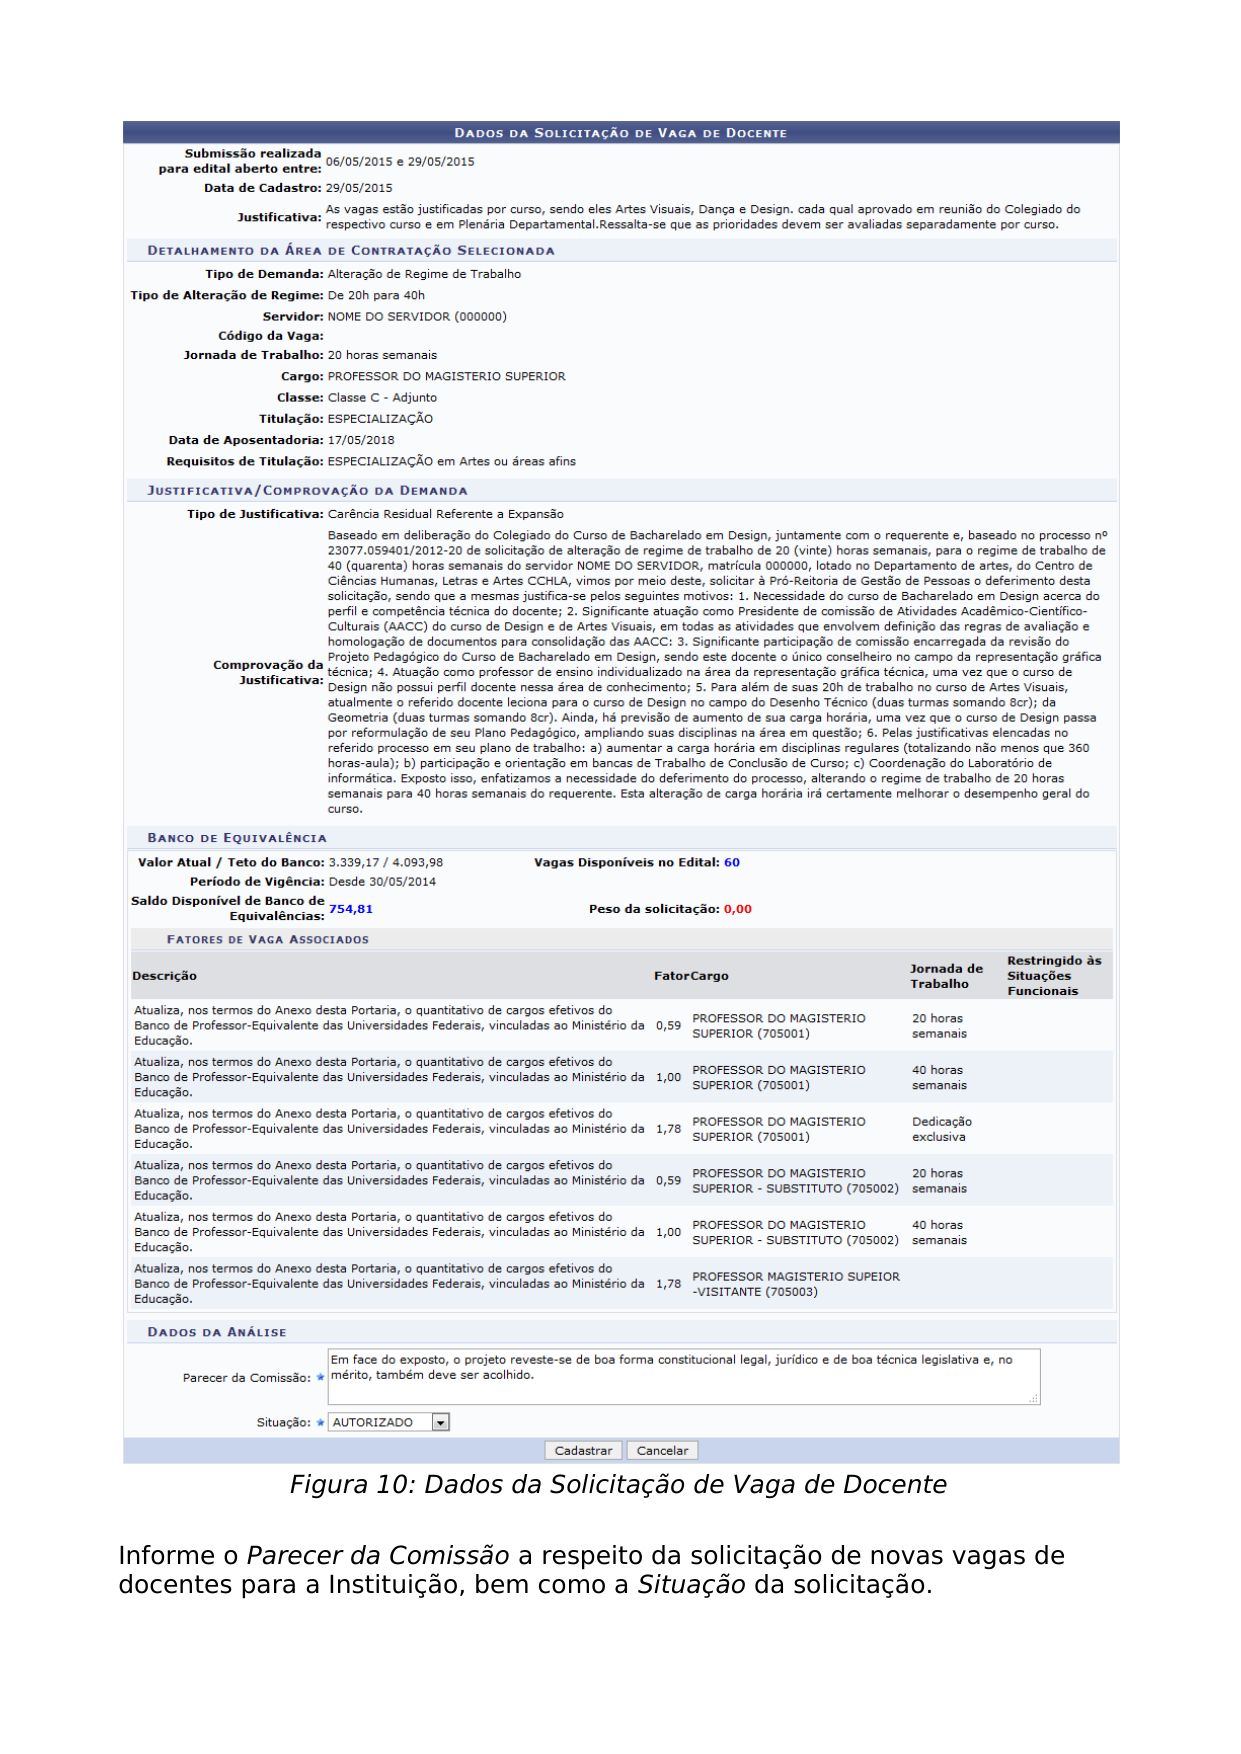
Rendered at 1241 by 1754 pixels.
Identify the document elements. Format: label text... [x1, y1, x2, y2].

picture [118, 118, 1123, 1471]
text Figura 10: Dados da Solicitação de Vaga de Docente [118, 1471, 1122, 1499]
text Informe o Parecer da Comissão a respeito da solicitação de novas vagas de docentes para a Instituição, bem como a Situação da solicitação. [118, 1541, 1122, 1599]
